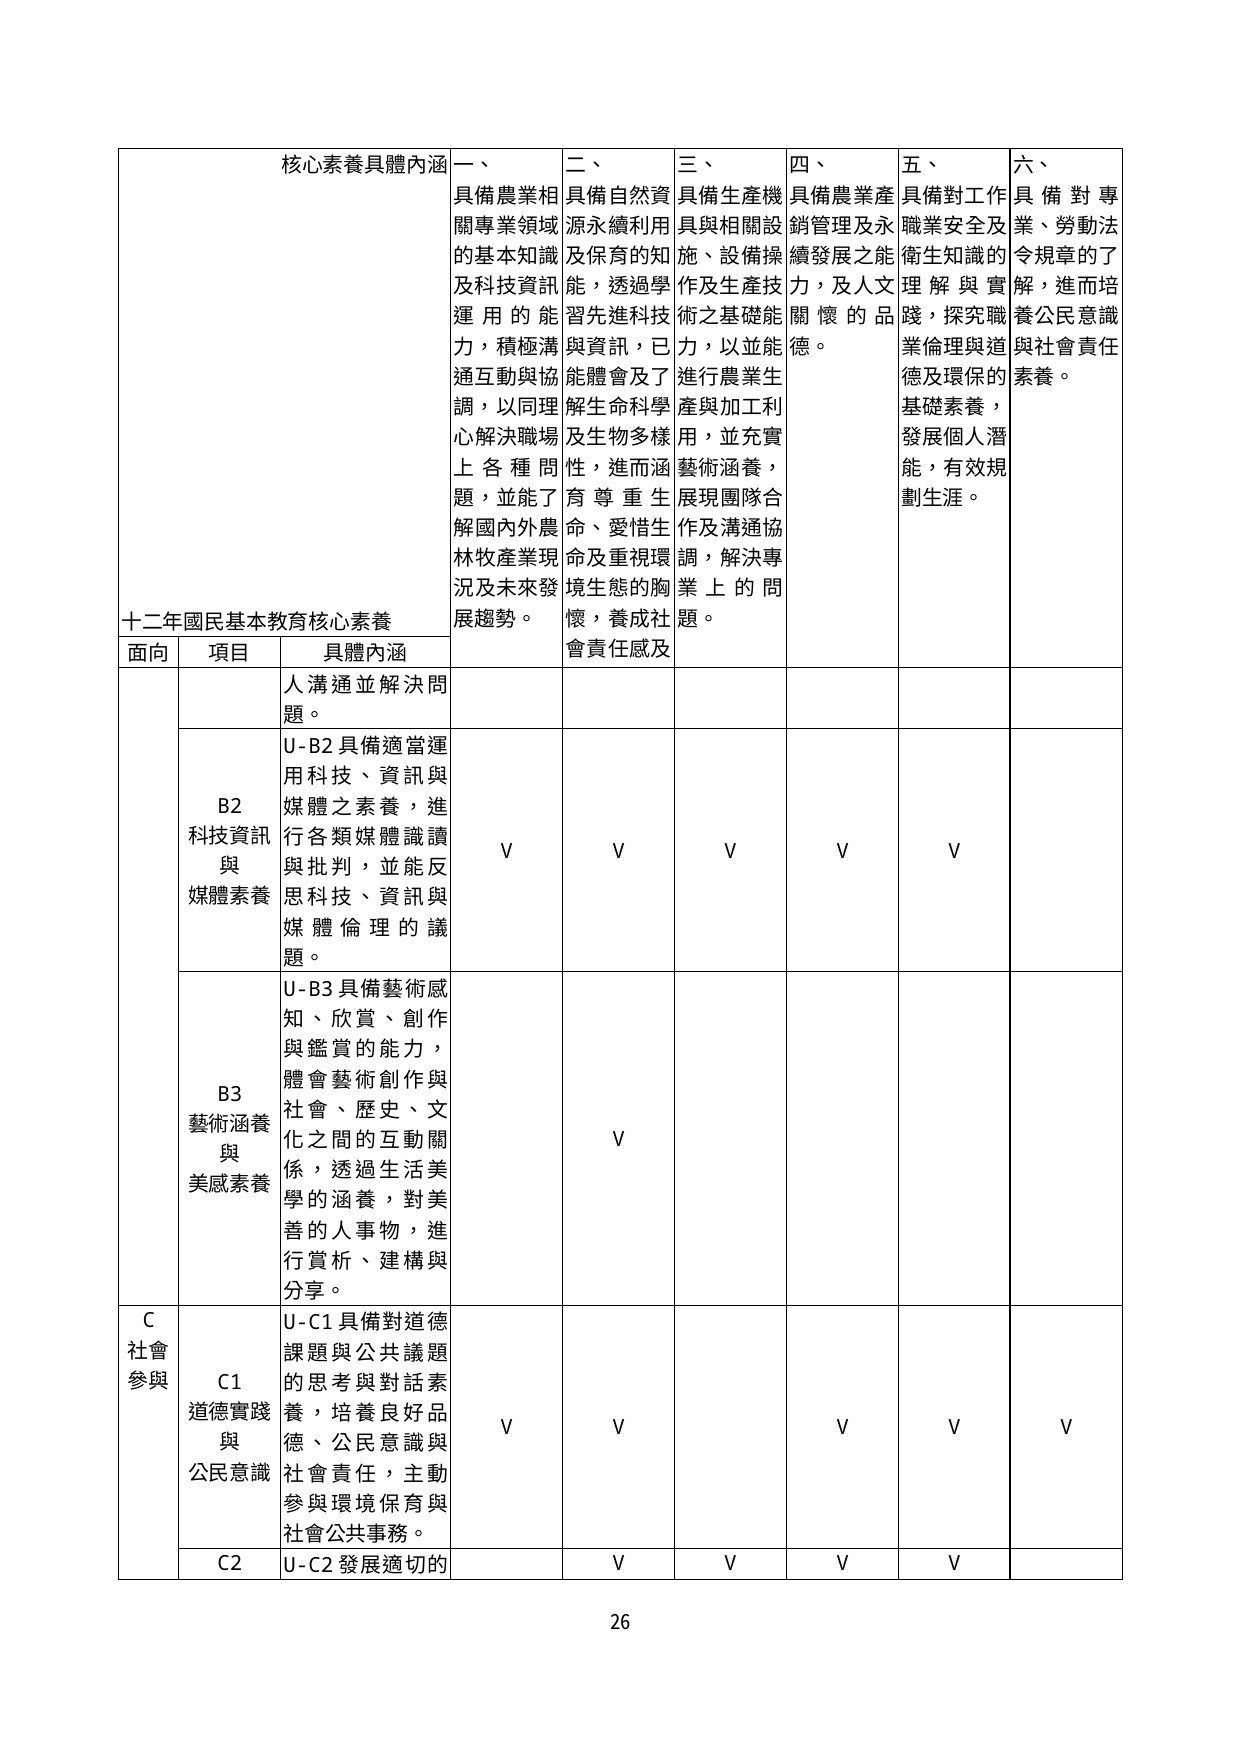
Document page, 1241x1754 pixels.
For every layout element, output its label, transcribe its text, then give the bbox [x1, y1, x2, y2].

table_cell [675, 668, 786, 728]
table_cell U-B3具備藝術感知、欣賞、創作與鑑賞的能力，體會藝術創作與社會、歷史、文化之間的互動關係，透過生活美學的涵養，對美善的人事物，進行賞析、建構與分享。 [281, 972, 450, 1304]
table_cell V [451, 729, 562, 971]
table_cell B3 藝術涵養與 美感素養 [179, 972, 280, 1304]
table_header 五、 具備對工作職業安全及衛生知識的理解與實踐，探究職業倫理與道德及環保的基礎素養，發展個人潛能，有效規劃生涯。 [899, 149, 1009, 667]
table_cell V [563, 729, 674, 971]
table_cell C1 道德實踐與 公民意識 [179, 1306, 280, 1547]
table_header 一、 具備農業相關專業領域的基本知識及科技資訊運用的能力，積極溝通互動與協調，以同理心解決職場上各種問題，並能了解國內外農林牧產業現況及未來發展趨勢。 [451, 149, 562, 667]
table_cell 面向 [119, 637, 178, 667]
table_cell V [787, 1306, 898, 1547]
table_cell V [563, 1549, 674, 1579]
table_cell 具體內涵 [281, 637, 450, 667]
table_cell V [563, 972, 674, 1304]
table_header 核心素養具體內涵 十二年國民基本教育核心素養 [119, 149, 450, 636]
table_cell [899, 668, 1009, 728]
table_cell V [899, 729, 1009, 971]
table_cell [451, 972, 562, 1304]
table_cell [675, 1306, 786, 1547]
table_header 六、 具備對專業、勞動法令規章的了解，進而培養公民意識與社會責任素養。 [1011, 149, 1122, 667]
table_cell [1011, 972, 1122, 1304]
table_cell [451, 668, 562, 728]
table_cell [675, 972, 786, 1304]
table_cell 人溝通並解決問題。 [281, 668, 450, 728]
table_cell [787, 668, 898, 728]
table_cell V [899, 1549, 1009, 1579]
table_cell [899, 972, 1009, 1304]
table_cell [179, 668, 280, 728]
table_cell U-B2具備適當運用科技、資訊與媒體之素養，進行各類媒體識讀與批判，並能反思科技、資訊與媒體倫理的議題。 [281, 729, 450, 971]
table_cell V [675, 1549, 786, 1579]
table_cell V [787, 729, 898, 971]
table_header 四、 具備農業產銷管理及永續發展之能力，及人文關懷的品德。 [787, 149, 898, 667]
table_cell [787, 972, 898, 1304]
table_cell V [563, 1306, 674, 1547]
table_cell C2 [179, 1549, 280, 1579]
table_cell V [899, 1306, 1009, 1547]
table_cell [451, 1549, 562, 1579]
table_cell [1011, 1549, 1122, 1579]
table_cell V [1011, 1306, 1122, 1547]
table_cell C 社會參與 [119, 1306, 178, 1579]
table_cell U-C1具備對道德課題與公共議題的思考與對話素養，培養良好品德、公民意識與社會責任，主動參與環境保育與社會公共事務。 [281, 1306, 450, 1547]
table_header 二、 具備自然資源永續利用及保育的知能，透過學習先進科技與資訊，已能體會及了解生命科學及生物多樣性，進而涵育尊重生命、愛惜生命及重視環境生態的胸懷，養成社會責任感及環境保育之意識。 [563, 149, 674, 667]
table_cell [563, 668, 674, 728]
table_cell [119, 668, 178, 1304]
table_cell V [675, 729, 786, 971]
table_cell V [451, 1306, 562, 1547]
table_cell [1011, 729, 1122, 971]
table_cell U-C2發展適切的 [281, 1549, 450, 1579]
table_cell 項目 [179, 637, 280, 667]
table_cell [1011, 668, 1122, 728]
table_header 三、 具備生產機具與相關設施、設備操作及生產技術之基礎能力，以並能進行農業生產與加工利用，並充實藝術涵養，展現團隊合作及溝通協調，解決專業上的問題。 [675, 149, 786, 667]
table_cell V [787, 1549, 898, 1579]
table_cell B2 科技資訊與 媒體素養 [179, 729, 280, 971]
